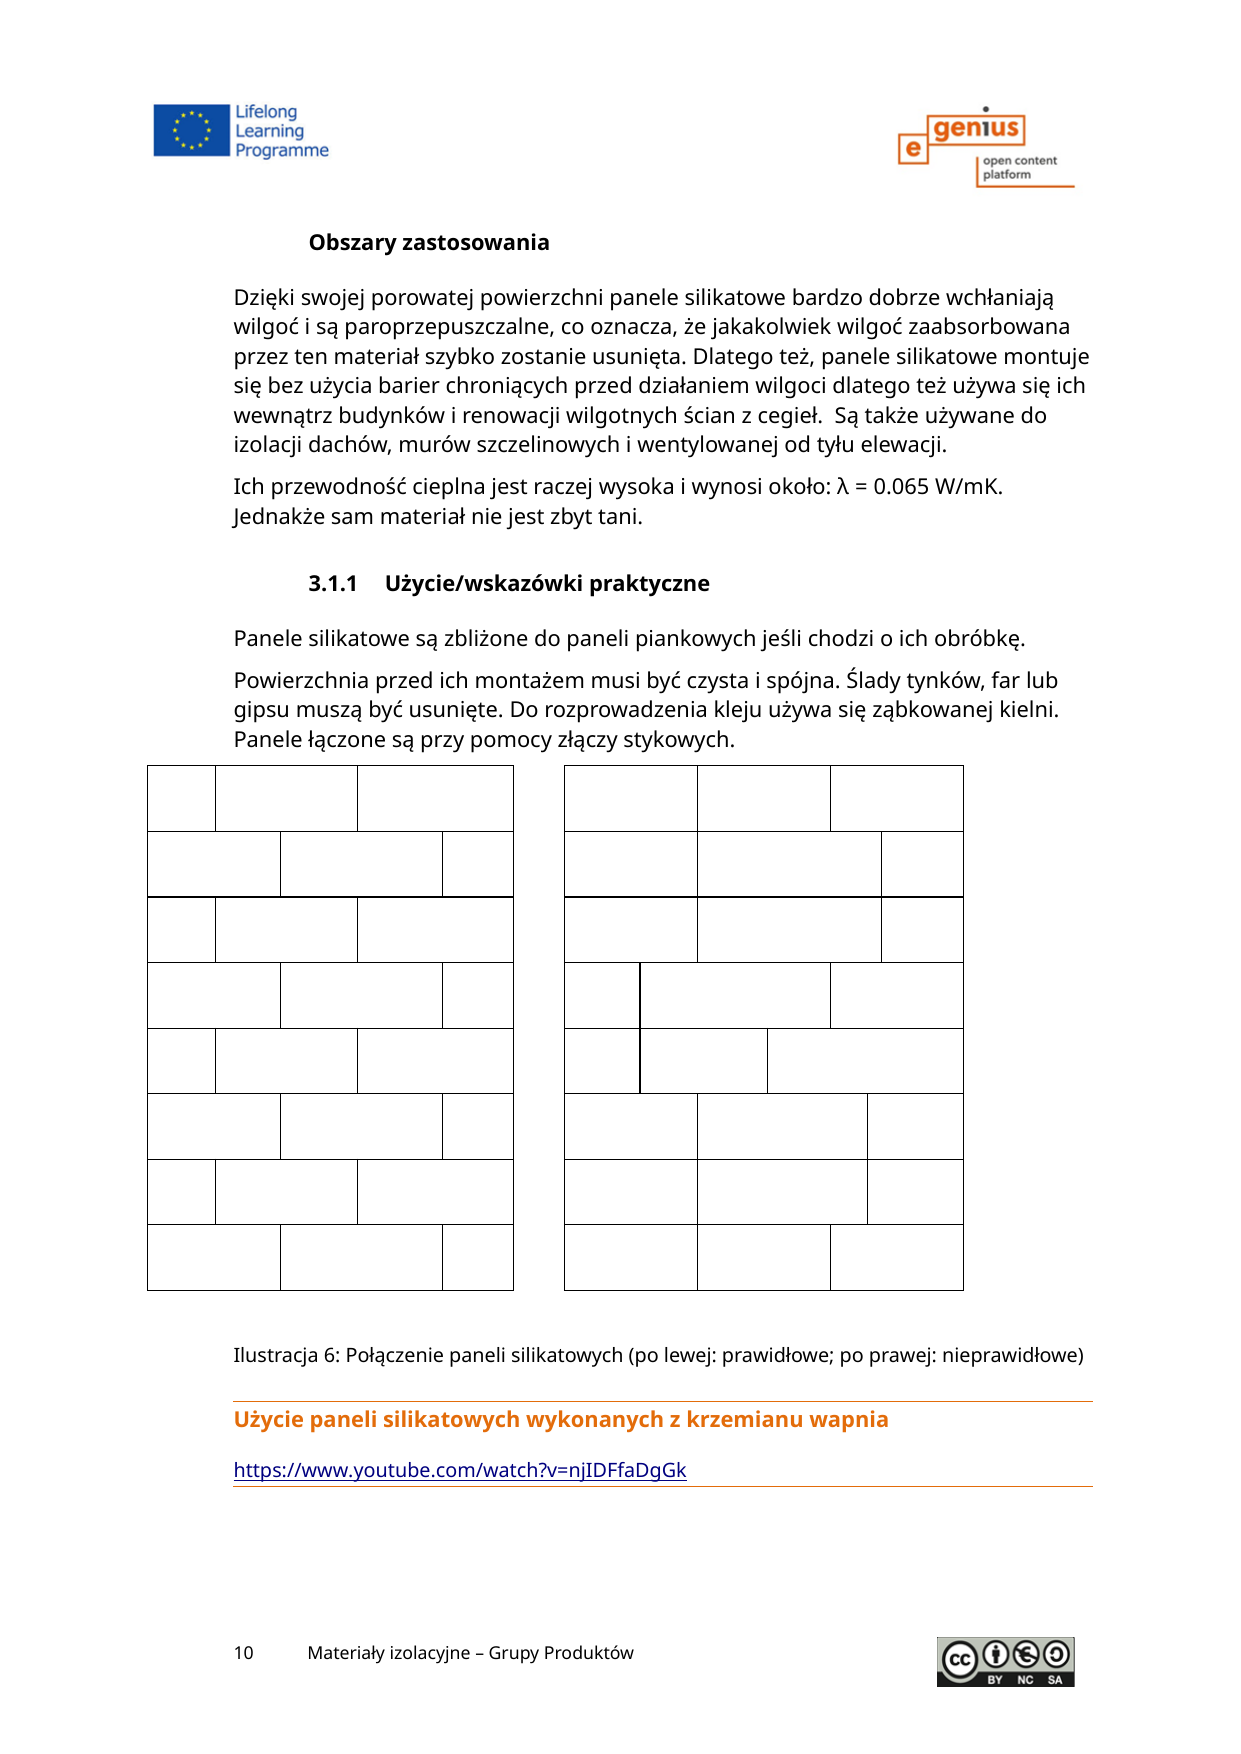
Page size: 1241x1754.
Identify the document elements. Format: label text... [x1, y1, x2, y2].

table_header [565, 766, 697, 831]
table_cell [148, 1094, 280, 1158]
table_header [358, 766, 513, 831]
table_cell [148, 898, 215, 962]
table_cell [443, 1225, 513, 1289]
table_header [216, 766, 357, 831]
table_header [514, 765, 564, 1289]
table_header [698, 766, 830, 831]
table_cell [358, 1029, 513, 1093]
table_cell [565, 1094, 697, 1158]
table_cell [565, 1225, 697, 1289]
table_cell [216, 1029, 357, 1093]
table_cell [565, 963, 639, 1027]
table_cell [565, 1160, 697, 1224]
table_cell [148, 1160, 215, 1224]
table_cell [641, 1029, 767, 1093]
table_cell [565, 1029, 639, 1093]
text Dzięki swojej porowatej powierzchni panele silikatowe bardzo dobrze wchłaniają wilgoć i są paroprzepuszczalne, co oznacza, że jakakolwiek wilgoć zaabsorbowana przez ten materiał szybko zostanie usunięta. Dlatego też, panele silikatowe montuje się bez użycia barier chroniących przed działaniem wilgoci dlatego też używa się ich wewnątrz budynków i renowacji wilgotnych ścian z cegieł. Są także używane do izolacji dachów, murów szczelinowych i wentylowanej od tyłu elewacji. [233, 282, 1093, 458]
text https://www.youtube.com/watch?v=njIDFfaDgGk [233, 1454, 1093, 1486]
table_cell [443, 832, 513, 896]
table_cell [216, 898, 357, 962]
text Ich przewodność cieplna jest raczej wysoka i wynosi około: λ = 0.065 W/mK. Jednakże sam materiał nie jest zbyt tani. [233, 471, 1093, 530]
subtitle Użycie/wskazówki praktyczne [308, 567, 1093, 597]
table_cell [148, 1225, 280, 1289]
table_cell [641, 963, 830, 1027]
table_cell [358, 1160, 513, 1224]
text Panele silikatowe są zbliżone do paneli piankowych jeśli chodzi o ich obróbkę. [233, 622, 1093, 652]
table_cell [831, 1225, 963, 1289]
table_cell [868, 1094, 963, 1158]
table_cell [565, 898, 697, 962]
table_cell [698, 832, 881, 896]
table_cell [148, 1029, 215, 1093]
table_cell [698, 1225, 830, 1289]
table_cell [148, 963, 280, 1027]
table_cell [281, 1225, 442, 1289]
table_cell [698, 898, 881, 962]
table_cell [768, 1029, 963, 1093]
text Użycie paneli silikatowych wykonanych z krzemianu wapnia [233, 1402, 1093, 1434]
table_cell [358, 898, 513, 962]
table_cell [831, 963, 963, 1027]
subtitle Obszary zastosowania [308, 227, 1093, 256]
table_cell [443, 1094, 513, 1158]
table_cell [281, 1094, 442, 1158]
table_cell [216, 1160, 357, 1224]
text Ilustracja 6: Połączenie paneli silikatowych (po lewej: prawidłowe; po prawej: nieprawidłowe) [233, 1341, 1093, 1368]
text Powierzchnia przed ich montażem musi być czysta i spójna. Ślady tynków, far lub gipsu muszą być usunięte. Do rozprowadzenia kleju używa się ząbkowanej kielni. Panele łączone są przy pomocy złączy stykowych. [233, 664, 1093, 753]
table_cell [443, 963, 513, 1027]
table_cell [565, 832, 697, 896]
table_header [831, 766, 963, 831]
table_cell [882, 832, 963, 896]
table_header [148, 766, 215, 831]
table_cell [281, 832, 442, 896]
table_cell [868, 1160, 963, 1224]
table_cell [148, 832, 280, 896]
table_cell [281, 963, 442, 1027]
table_cell [698, 1094, 867, 1158]
table_cell [882, 898, 963, 962]
table_cell [698, 1160, 867, 1224]
